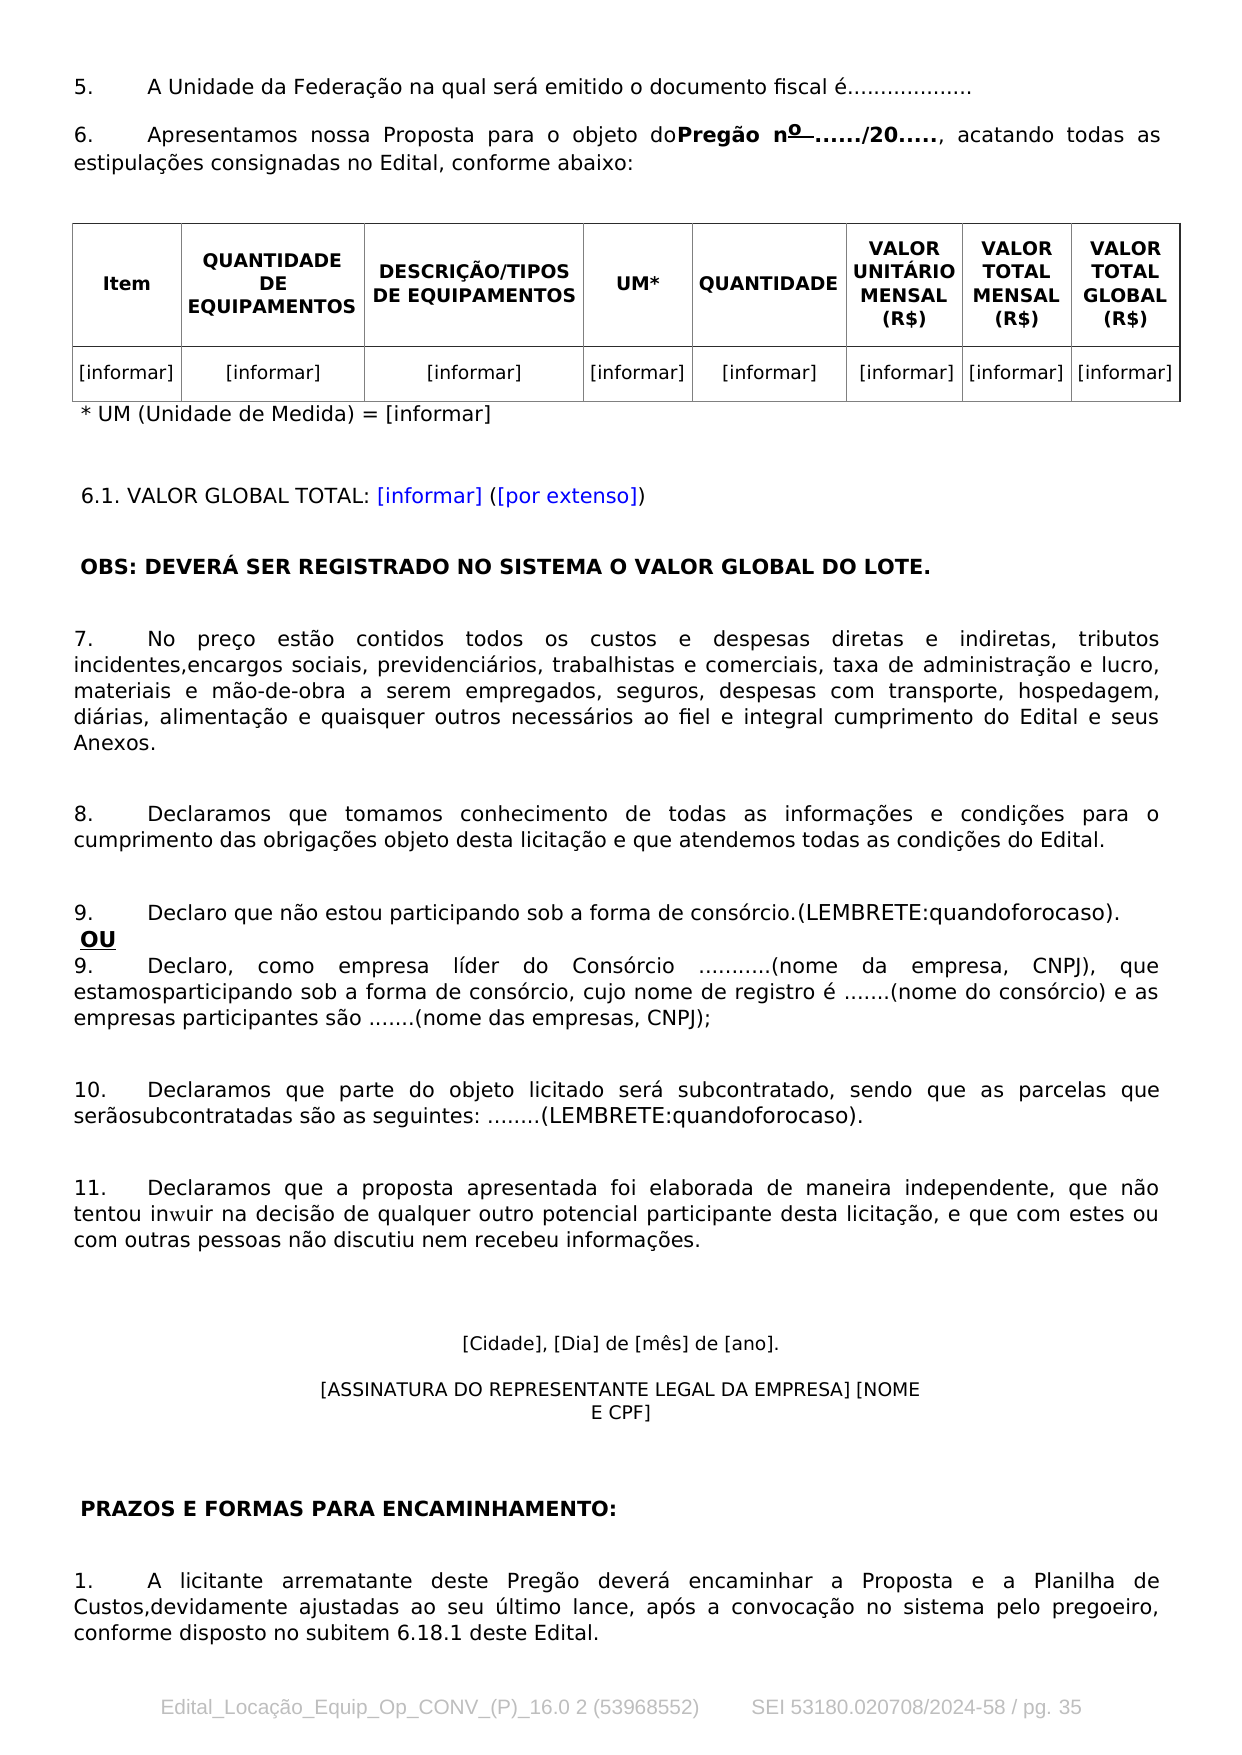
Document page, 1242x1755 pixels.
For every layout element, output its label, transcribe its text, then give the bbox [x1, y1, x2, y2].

table_header Item [73, 224, 181, 346]
table_cell [informar] [365, 347, 583, 401]
table_header DESCRIÇÃO/TIPOS DE EQUIPAMENTOS [365, 224, 583, 346]
text * UM (Unidade de Medida) = [informar] [80, 402, 1161, 426]
table_header UM* [584, 224, 692, 346]
table_header VALOR UNITÁRIO MENSAL (R$) [847, 224, 962, 346]
list Apresentamos nossa Proposta para o objeto doPregão no ....../20....., acatando todas as estipulações consignadas no Edital, conforme abaixo: [73, 117, 1161, 175]
list Declaramos que tomamos conhecimento de todas as informações e condições para o cumprimento das obrigações objeto desta licitação e que atendemos todas as condições do Edital. [73, 802, 1161, 853]
text 6.1. VALOR GLOBAL TOTAL: [informar] ([por extenso]) [80, 484, 1161, 508]
table_header QUANTIDADE [693, 224, 846, 346]
table_cell [informar] [963, 347, 1071, 401]
list A Unidade da Federação na qual será emitido o documento fiscal é................... [73, 75, 1161, 99]
text OBS: DEVERÁ SER REGISTRADO NO SISTEMA O VALOR GLOBAL DO LOTE. [80, 555, 1168, 579]
table_header VALOR TOTAL GLOBAL (R$) [1072, 224, 1179, 346]
table_header QUANTIDADE DE EQUIPAMENTOS [182, 224, 364, 346]
table_cell [informar] [1072, 347, 1179, 401]
list A licitante arrematante deste Pregão deverá encaminhar a Proposta e a Planilha de Custos,devidamente ajustadas ao seu último lance, após a convocação no sistema pelo pregoeiro, conforme disposto no subitem 6.18.1 deste Edital. [73, 1569, 1161, 1646]
subtitle OU [80, 927, 1168, 953]
table_header VALOR TOTAL MENSAL (R$) [963, 224, 1071, 346]
text [Cidade], [Dia] de [mês] de [ano]. [319, 1333, 923, 1355]
table_cell [informar] [73, 347, 181, 401]
table_cell [informar] [847, 347, 962, 401]
list Declaro que não estou participando sob a forma de consórcio.(LEMBRETE:quandoforocaso). [73, 900, 1161, 925]
table_cell [informar] [182, 347, 364, 401]
list Declaramos que parte do objeto licitado será subcontratado, sendo que as parcelas que serãosubcontratadas são as seguintes: ........(LEMBRETE:quandoforocaso). [73, 1078, 1161, 1129]
text PRAZOS E FORMAS PARA ENCAMINHAMENTO: [80, 1497, 1168, 1521]
table_cell [informar] [584, 347, 692, 401]
list Declaramos que a proposta apresentada foi elaborada de maneira independente, que não tentou inuir na decisão de qualquer outro potencial participante desta licitação, e que com estes ou com outras pessoas não discutiu nem recebeu informações. [73, 1176, 1161, 1252]
list No preço estão contidos todos os custos e despesas diretas e indiretas, tributos incidentes,encargos sociais, previdenciários, trabalhistas e comerciais, taxa de administração e lucro, materiais e mão-de-obra a serem empregados, seguros, despesas com transporte, hospedagem, diárias, alimentação e quaisquer outros necessários ao fiel e integral cumprimento do Edital e seus Anexos. [73, 627, 1161, 755]
table_cell [informar] [693, 347, 846, 401]
text [ASSINATURA DO REPRESENTANTE LEGAL DA EMPRESA] [NOME E CPF] [319, 1379, 921, 1424]
list Declaro, como empresa líder do Consórcio ...........(nome da empresa, CNPJ), que estamosparticipando sob a forma de consórcio, cujo nome de registro é .......(nome do consórcio) e as empresas participantes são .......(nome das empresas, CNPJ); [73, 954, 1161, 1031]
